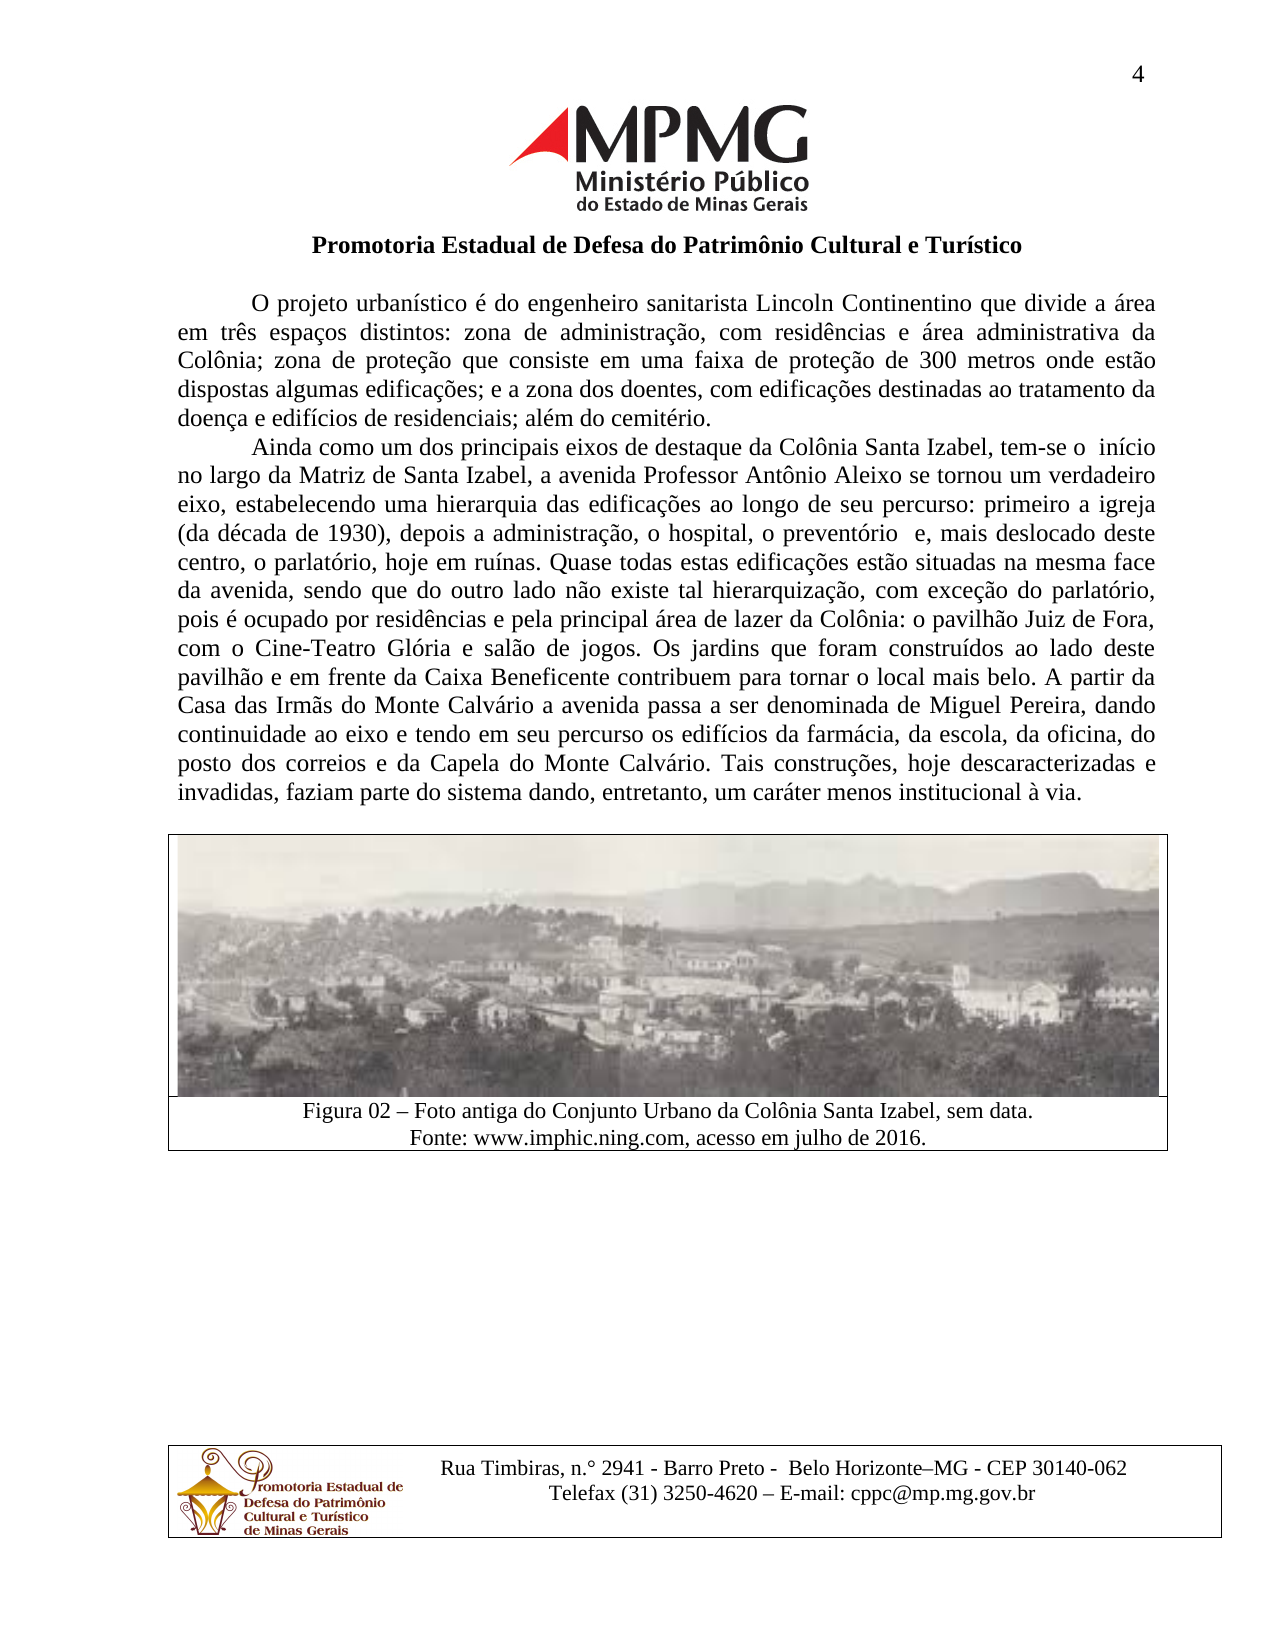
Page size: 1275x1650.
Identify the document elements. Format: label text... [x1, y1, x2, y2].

table_cell Figura 02 – Foto antiga do Conjunto Urbano da Colônia Santa Izabel, sem data. Fonte: www.imphic.ning.com, acesso em julho de 2016. [169, 1097, 1167, 1150]
text Ainda como um dos principais eixos de destaque da Colônia Santa Izabel, tem-se o início no largo da Matriz de Santa Izabel, a avenida Professor Antônio Aleixo se tornou um verdadeiro eixo, estabelecendo uma hierarquia das edificações ao longo de seu percurso: primeiro a igreja (da década de 1930), depois a administração, o hospital, o preventório e, mais deslocado deste centro, o parlatório, hoje em ruínas. Quase todas estas edificações estão situadas na mesma face da avenida, sendo que do outro lado não existe tal hierarquização, com exceção do parlatório, pois é ocupado por residências e pela principal área de lazer da Colônia: o pavilhão Juiz de Fora, com o Cine-Teatro Glória e salão de jogos. Os jardins que foram construídos ao lado deste pavilhão e em frente da Caixa Beneficente contribuem para tornar o local mais belo. A partir da Casa das Irmãs do Monte Calvário a avenida passa a ser denominada de Miguel Pereira, dando continuidade ao eixo e tendo em seu percurso os edifícios da farmácia, da escola, da oficina, do posto dos correios e da Capela do Monte Calvário. Tais construções, hoje descaracterizadas e invadidas, faziam parte do sistema dando, entretanto, um caráter menos institucional à via. [177, 432, 1157, 806]
text O projeto urbanístico é do engenheiro sanitarista Lincoln Continentino que divide a área em três espaços distintos: zona de administração, com residências e área administrativa da Colônia; zona de proteção que consiste em uma faixa de proteção de 300 metros onde estão dispostas algumas edificações; e a zona dos doentes, com edificações destinadas ao tratamento da doença e edifícios de residenciais; além do cemitério. [177, 288, 1157, 432]
picture [492, 87, 842, 231]
picture [177, 835, 1159, 1097]
table_header [169, 835, 177, 1096]
table_header [1159, 835, 1167, 1096]
